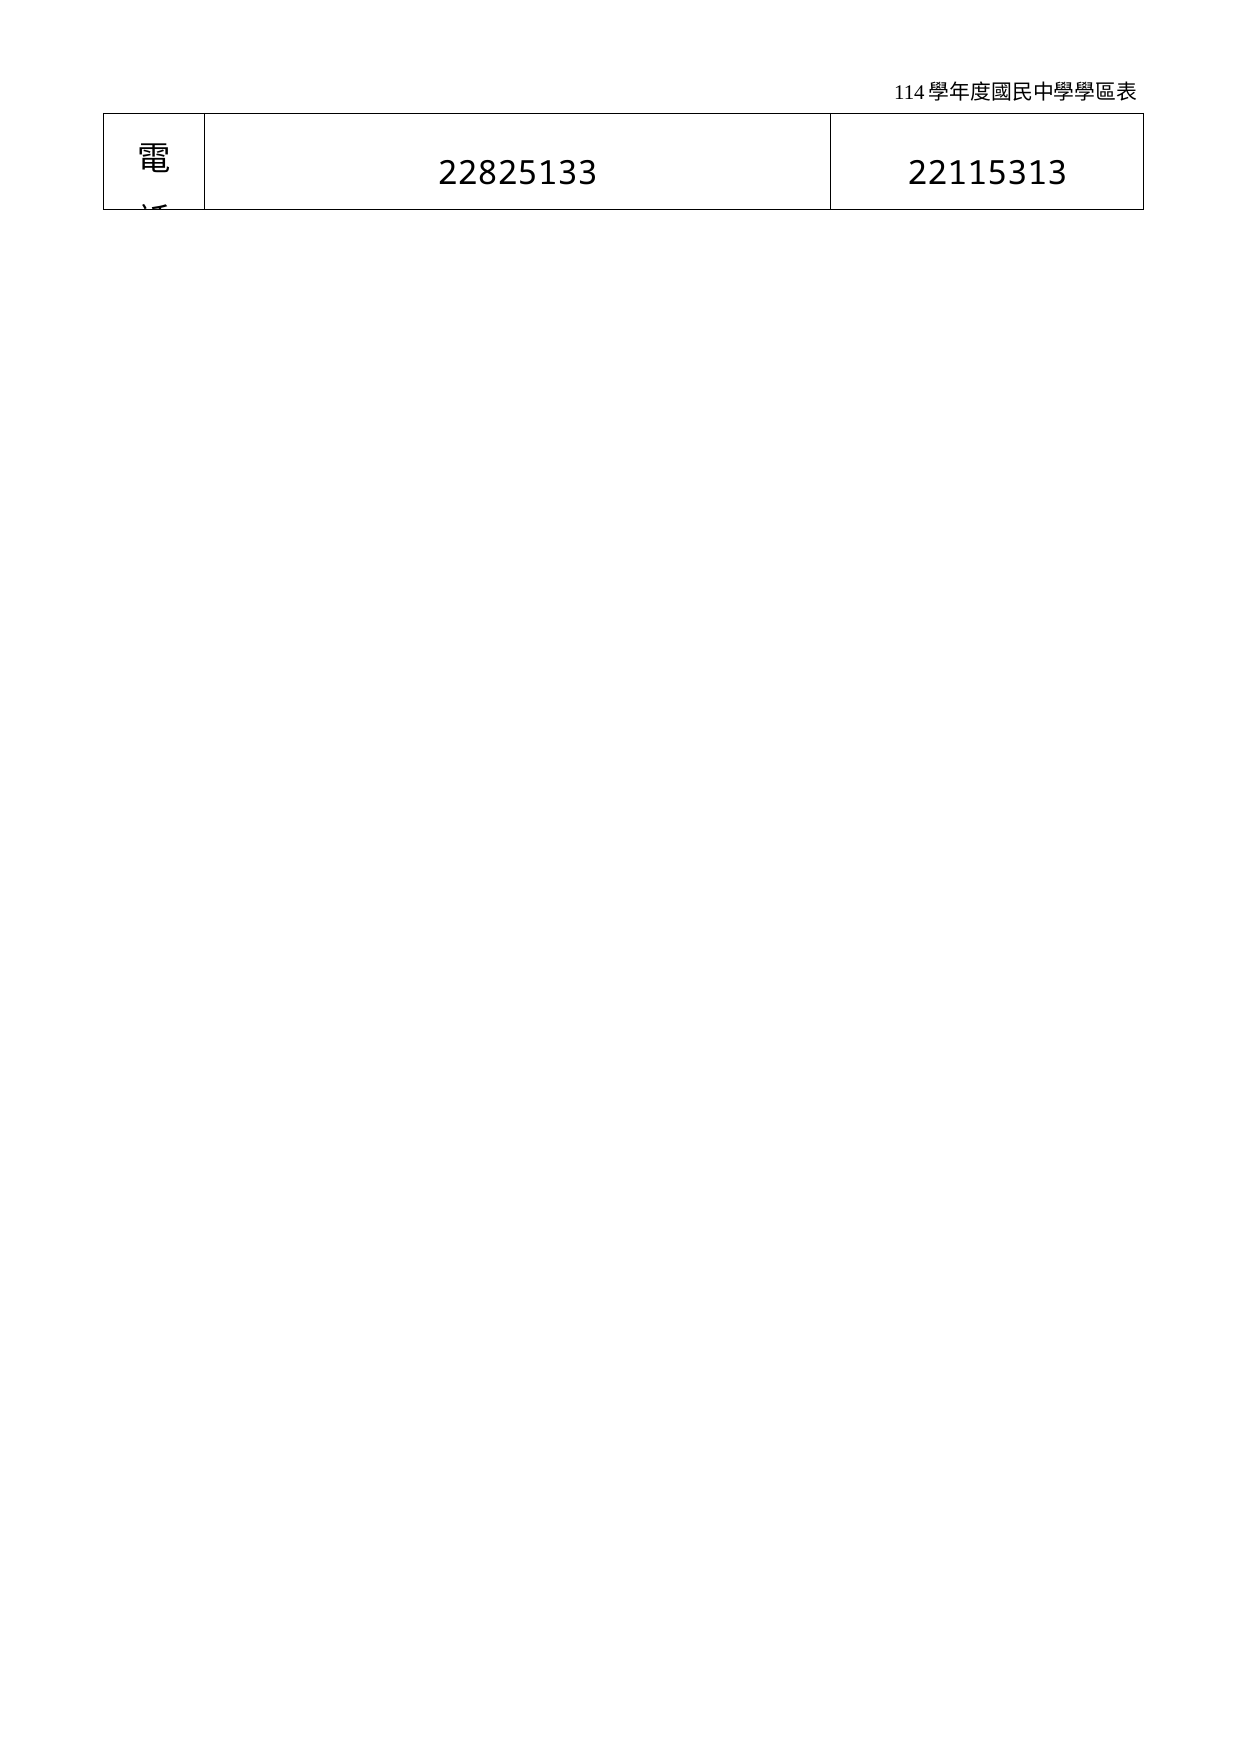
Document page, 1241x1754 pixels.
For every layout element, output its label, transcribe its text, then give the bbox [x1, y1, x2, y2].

table_cell 22825133 [205, 114, 830, 209]
table_cell 電話聯絡 [104, 114, 204, 209]
table_cell 22115313 [831, 114, 1143, 209]
